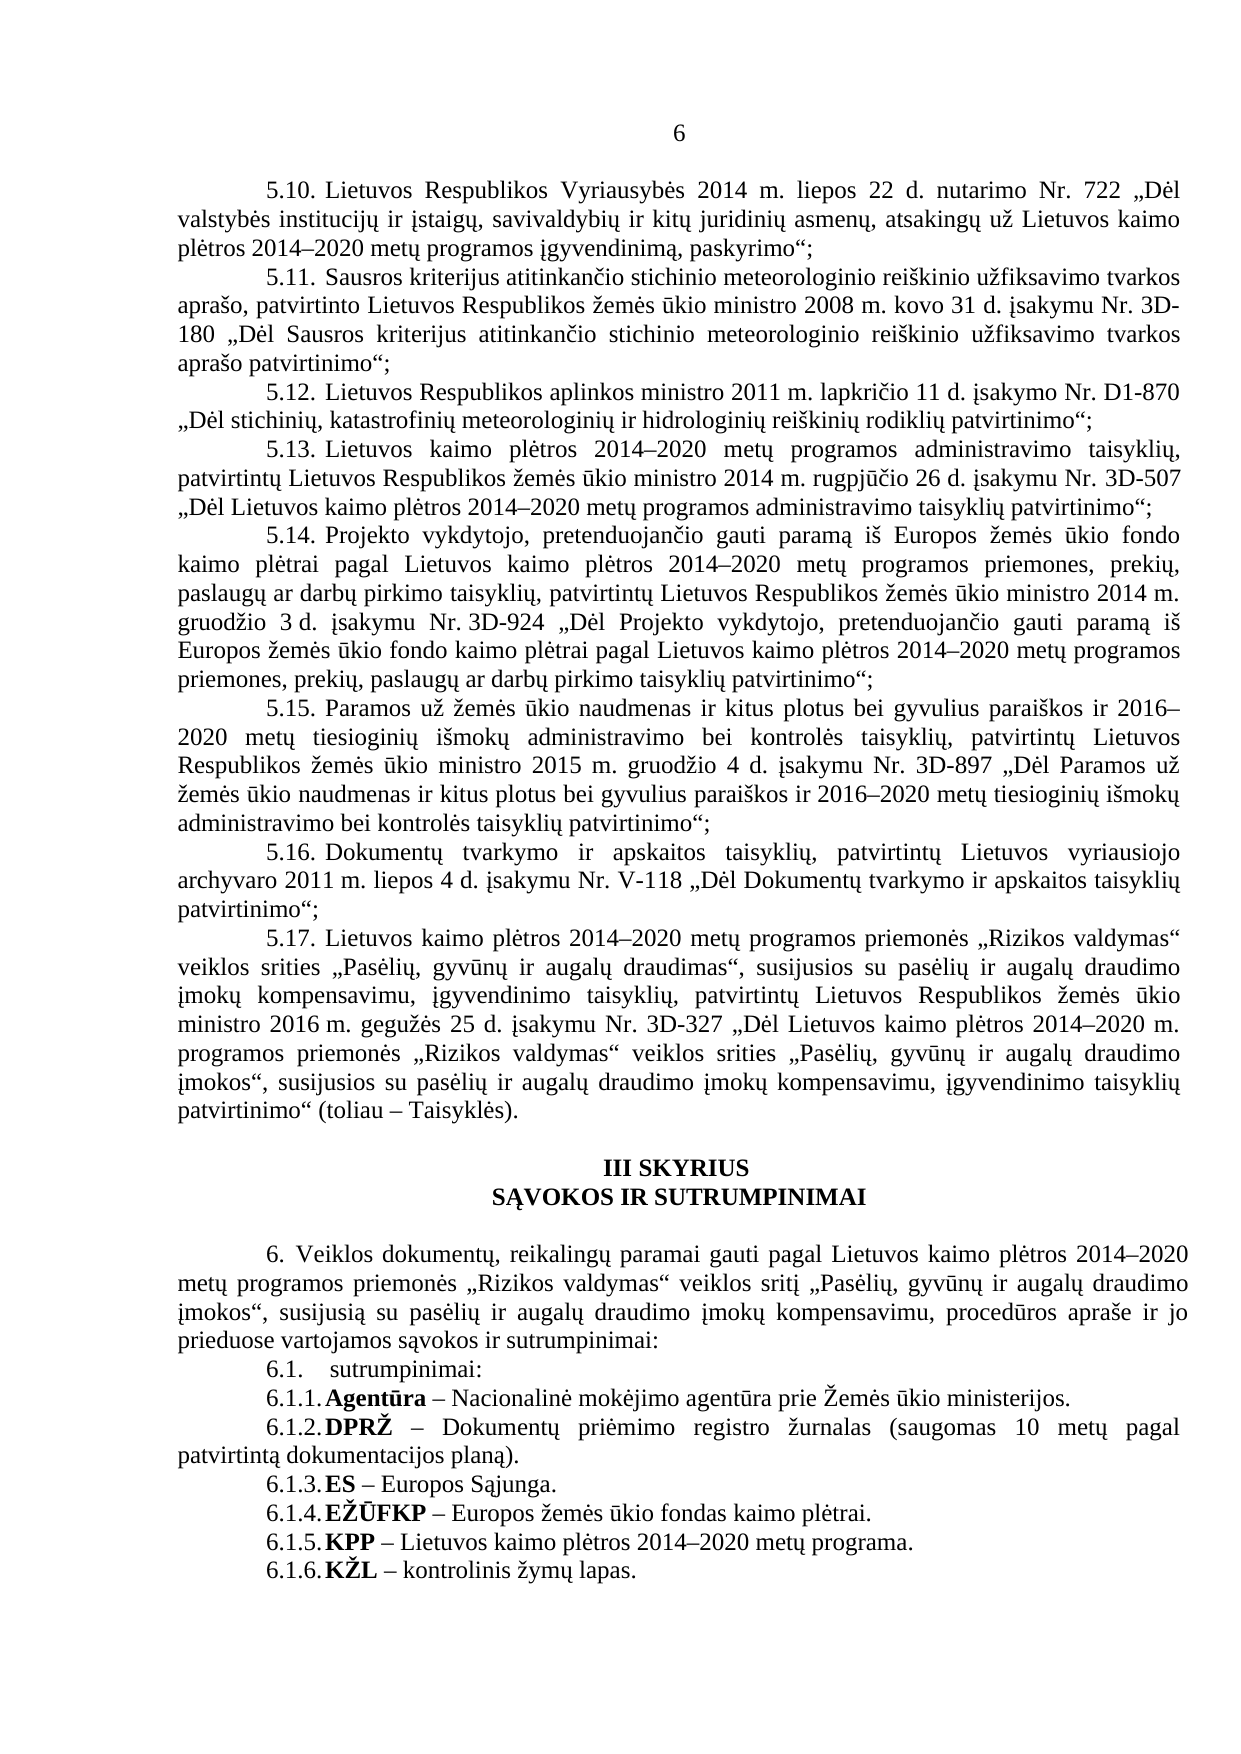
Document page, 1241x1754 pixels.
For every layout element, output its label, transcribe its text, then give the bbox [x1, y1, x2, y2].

text 6.1.5. KPP – Lietuvos kaimo plėtros 2014–2020 metų programa. [177, 1527, 1181, 1556]
text 5.14. Projekto vykdytojo, pretenduojančio gauti paramą iš Europos žemės ūkio fondo kaimo plėtrai pagal Lietuvos kaimo plėtros 2014–2020 metų programos priemones, prekių, paslaugų ar darbų pirkimo taisyklių, patvirtintų Lietuvos Respublikos žemės ūkio ministro 2014 m. gruodžio 3 d. įsakymu Nr. 3D-924 „Dėl Projekto vykdytojo, pretenduojančio gauti paramą iš Europos žemės ūkio fondo kaimo plėtrai pagal Lietuvos kaimo plėtros 2014–2020 metų programos priemones, prekių, paslaugų ar darbų pirkimo taisyklių patvirtinimo“; [177, 521, 1181, 693]
text 6. Veiklos dokumentų, reikalingų paramai gauti pagal Lietuvos kaimo plėtros 2014–2020 metų programos priemonės „Rizikos valdymas“ veiklos sritį „Pasėlių, gyvūnų ir augalų draudimo įmokos“, susijusią su pasėlių ir augalų draudimo įmokų kompensavimu, procedūros apraše ir jo prieduose vartojamos sąvokos ir sutrumpinimai: [177, 1239, 1189, 1354]
text 6.1.6. KŽL – kontrolinis žymų lapas. [177, 1556, 1181, 1584]
text 6.1.2. DPRŽ – Dokumentų priėmimo registro žurnalas (saugomas 10 metų pagal patvirtintą dokumentacijos planą). [177, 1412, 1181, 1469]
text 5.15. Paramos už žemės ūkio naudmenas ir kitus plotus bei gyvulius paraiškos ir 2016–2020 metų tiesioginių išmokų administravimo bei kontrolės taisyklių, patvirtintų Lietuvos Respublikos žemės ūkio ministro 2015 m. gruodžio 4 d. įsakymu Nr. 3D-897 „Dėl Paramos už žemės ūkio naudmenas ir kitus plotus bei gyvulius paraiškos ir 2016–2020 metų tiesioginių išmokų administravimo bei kontrolės taisyklių patvirtinimo“; [177, 693, 1181, 837]
text 5.16. Dokumentų tvarkymo ir apskaitos taisyklių, patvirtintų Lietuvos vyriausiojo archyvaro 2011 m. liepos 4 d. įsakymu Nr. V-118 „Dėl Dokumentų tvarkymo ir apskaitos taisyklių patvirtinimo“; [177, 837, 1181, 923]
text 6.1. sutrumpinimai: [177, 1354, 1189, 1383]
text 6.1.3. ES – Europos Sąjunga. [177, 1469, 1181, 1498]
text 5.17. Lietuvos kaimo plėtros 2014–2020 metų programos priemonės „Rizikos valdymas“ veiklos srities „Pasėlių, gyvūnų ir augalų draudimas“, susijusios su pasėlių ir augalų draudimo įmokų kompensavimu, įgyvendinimo taisyklių, patvirtintų Lietuvos Respublikos žemės ūkio ministro 2016 m. gegužės 25 d. įsakymu Nr. 3D-327 „Dėl Lietuvos kaimo plėtros 2014–2020 m. programos priemonės „Rizikos valdymas“ veiklos srities „Pasėlių, gyvūnų ir augalų draudimo įmokos“, susijusios su pasėlių ir augalų draudimo įmokų kompensavimu, įgyvendinimo taisyklių patvirtinimo“ (toliau – Taisyklės). [177, 923, 1181, 1124]
text 6.1.4. EŽŪFKP – Europos žemės ūkio fondas kaimo plėtrai. [177, 1498, 1181, 1527]
text SĄVOKOS IR SUTRUMPINIMAI [177, 1182, 1181, 1211]
text 6.1.1. Agentūra – Nacionalinė mokėjimo agentūra prie Žemės ūkio ministerijos. [177, 1383, 1189, 1412]
text 5.10. Lietuvos Respublikos Vyriausybės 2014 m. liepos 22 d. nutarimo Nr. 722 „Dėl valstybės institucijų ir įstaigų, savivaldybių ir kitų juridinių asmenų, atsakingų už Lietuvos kaimo plėtros 2014–2020 metų programos įgyvendinimą, paskyrimo“; [177, 176, 1181, 262]
text 5.11. Sausros kriterijus atitinkančio stichinio meteorologinio reiškinio užfiksavimo tvarkos aprašo, patvirtinto Lietuvos Respublikos žemės ūkio ministro 2008 m. kovo 31 d. įsakymu Nr. 3D-180 „Dėl Sausros kriterijus atitinkančio stichinio meteorologinio reiškinio užfiksavimo tvarkos aprašo patvirtinimo“; [177, 262, 1181, 377]
text III SKYRIUS [177, 1153, 1181, 1182]
text 5.12. Lietuvos Respublikos aplinkos ministro 2011 m. lapkričio 11 d. įsakymo Nr. D1-870 „Dėl stichinių, katastrofinių meteorologinių ir hidrologinių reiškinių rodiklių patvirtinimo“; [177, 377, 1181, 434]
text 5.13. Lietuvos kaimo plėtros 2014–2020 metų programos administravimo taisyklių, patvirtintų Lietuvos Respublikos žemės ūkio ministro 2014 m. rugpjūčio 26 d. įsakymu Nr. 3D-507 „Dėl Lietuvos kaimo plėtros 2014–2020 metų programos administravimo taisyklių patvirtinimo“; [177, 434, 1181, 521]
